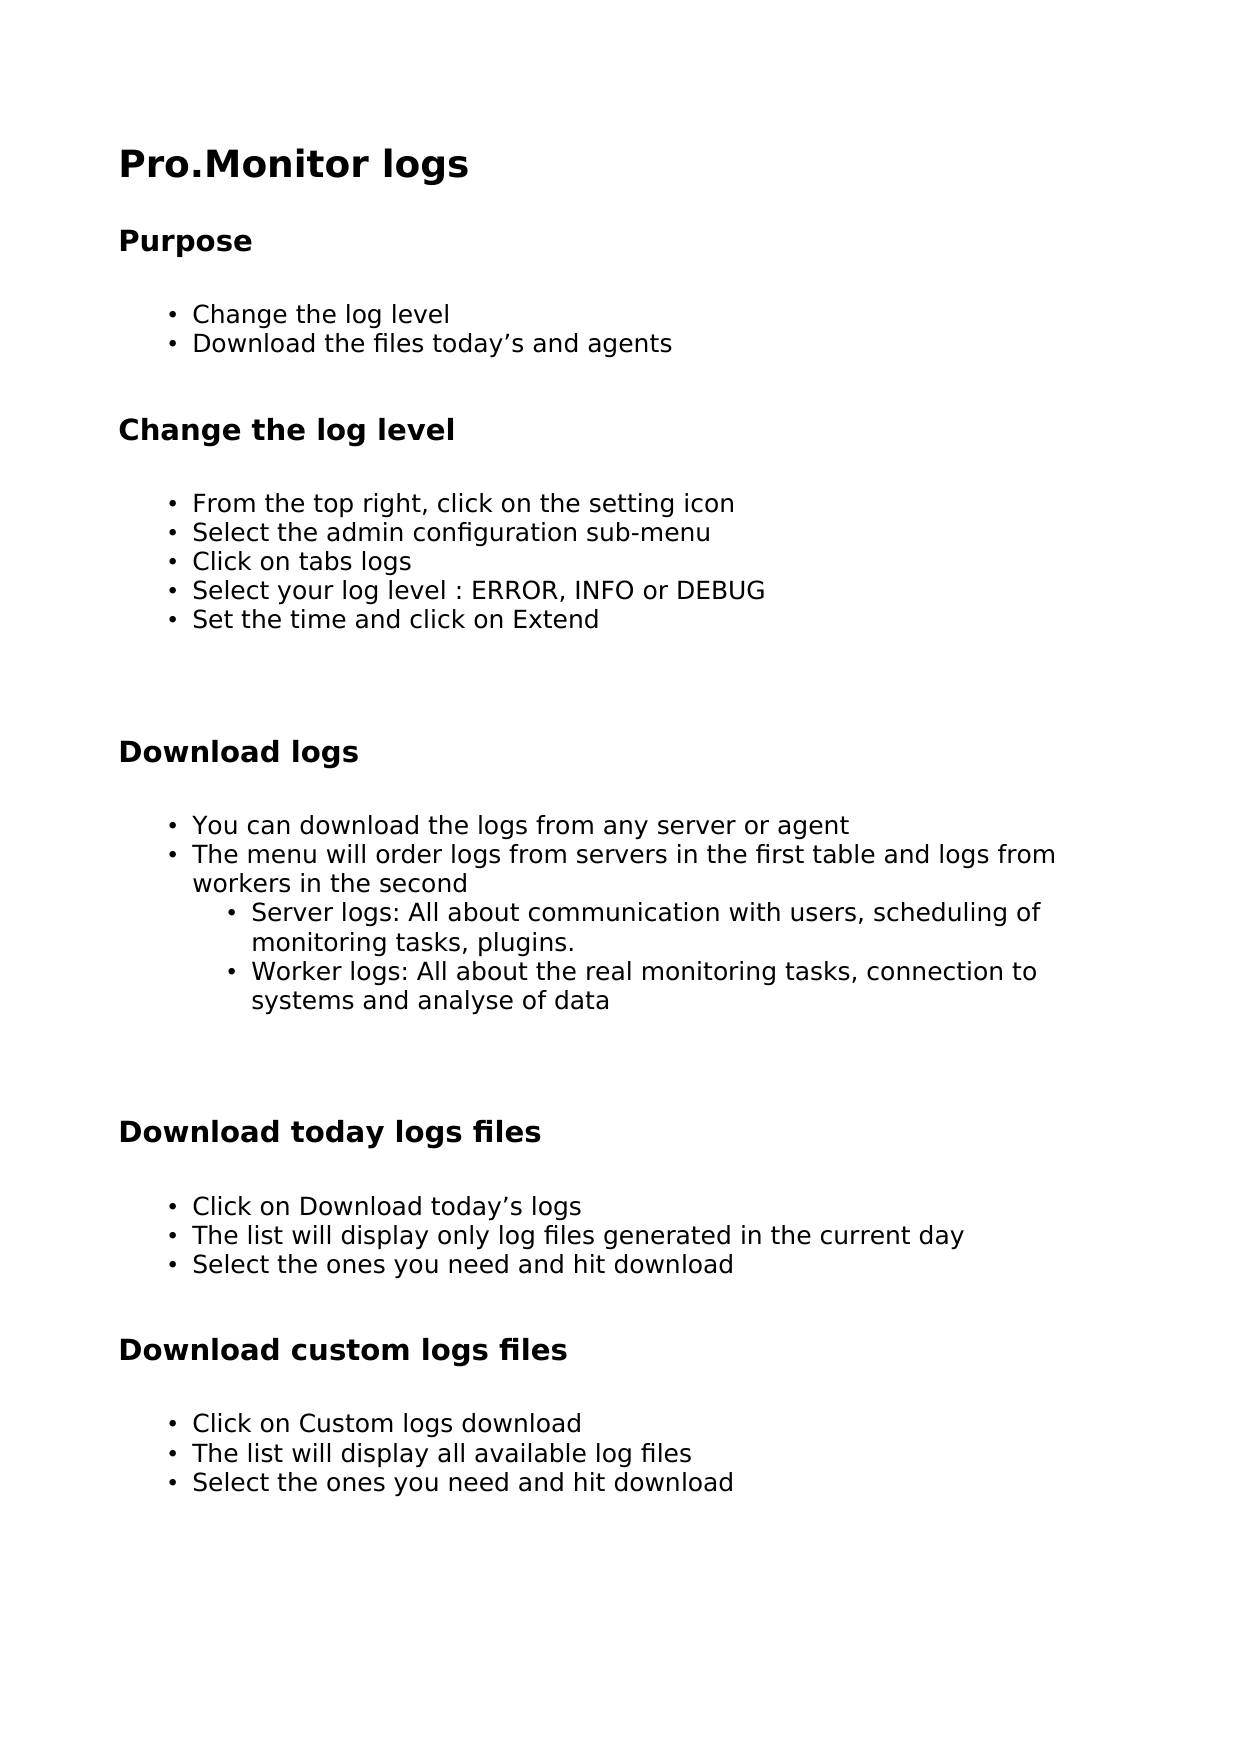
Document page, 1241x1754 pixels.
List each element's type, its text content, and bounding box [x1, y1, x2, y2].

list Change the log level [177, 300, 1122, 329]
subtitle Pro.Monitor logs [118, 143, 1122, 187]
list Click on Custom logs download [177, 1409, 1122, 1439]
list Worker logs: All about the real monitoring tasks, connection to systems and analyse of data [236, 957, 1122, 1015]
list Select the admin configuration sub-menu [177, 518, 1122, 547]
list You can download the logs from any server or agent [177, 811, 1122, 840]
list Download the files today’s and agents [177, 329, 1122, 358]
list Click on Download today’s logs [177, 1192, 1122, 1221]
list Select the ones you need and hit download [177, 1468, 1122, 1497]
list Click on tabs logs [177, 547, 1122, 576]
subtitle Purpose [118, 224, 1122, 258]
list The list will display all available log files [177, 1439, 1122, 1468]
subtitle Download logs [118, 735, 1122, 769]
list The menu will order logs from servers in the first table and logs from workers in the second [177, 840, 1122, 899]
list Select the ones you need and hit download [177, 1250, 1122, 1279]
subtitle Download today logs files [118, 1116, 1122, 1150]
list The list will display only log files generated in the current day [177, 1221, 1122, 1250]
subtitle Change the log level [118, 413, 1122, 447]
list From the top right, click on the setting icon [177, 489, 1122, 518]
list Server logs: All about communication with users, scheduling of monitoring tasks, plugins. [236, 899, 1122, 957]
list Set the time and click on Extend [177, 606, 1122, 635]
list Select your log level : ERROR, INFO or DEBUG [177, 576, 1122, 606]
subtitle Download custom logs files [118, 1334, 1122, 1368]
